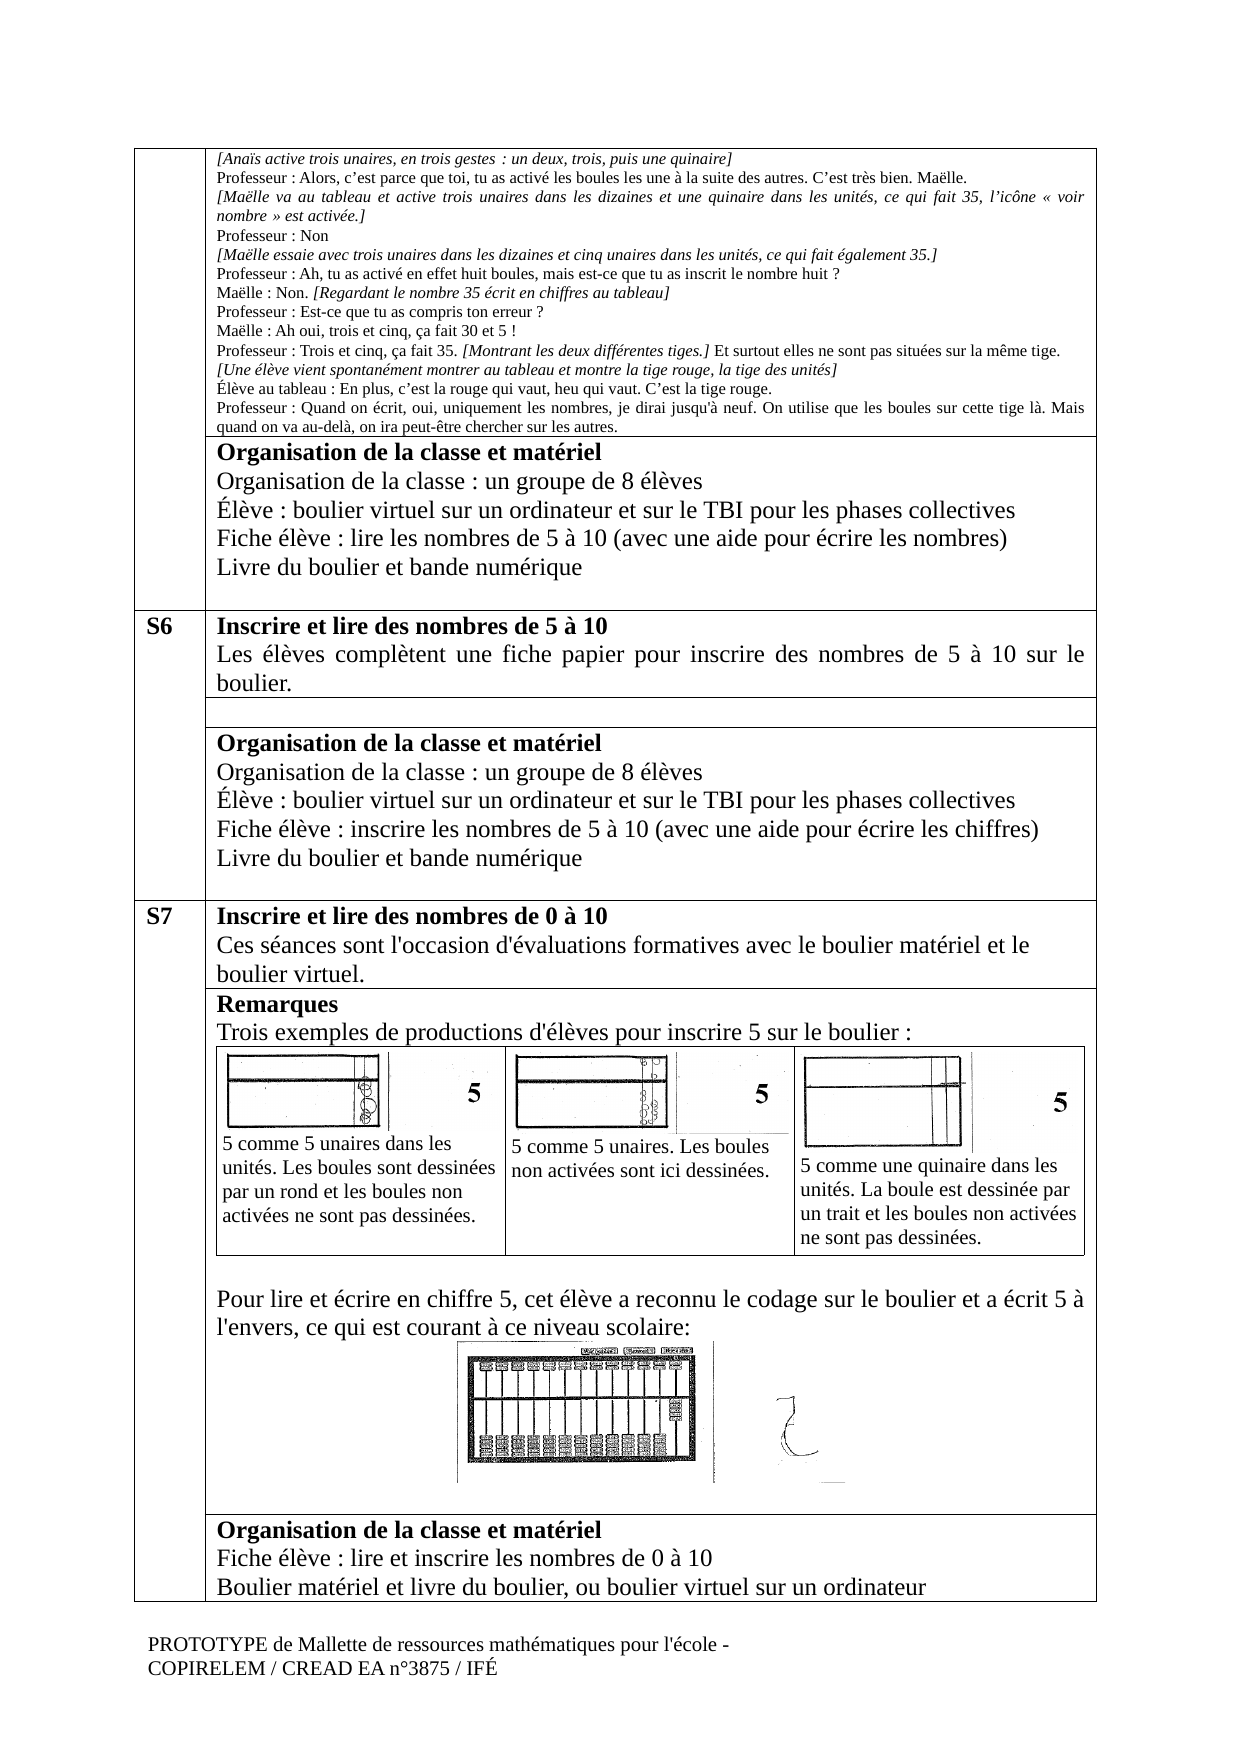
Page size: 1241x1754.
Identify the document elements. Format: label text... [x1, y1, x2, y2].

table_header 5 comme 5 unaires dans les unités. Les boules sont dessinées par un rond et les boules non activées ne sont pas dessinées. [217, 1047, 505, 1255]
table_cell Organisation de la classe et matériel Organisation de la classe : un groupe de 8 élèves Élève : boulier virtuel sur un ordinateur et sur le TBI pour les phases collectives Fiche élève : inscrire les nombres de 5 à 10 (avec une aide pour écrire les chiffres) Livre du boulier et bande numérique [206, 728, 1096, 900]
table_header [506, 1047, 794, 1133]
table_cell [135, 149, 205, 610]
table_cell Organisation de la classe et matériel Fiche élève : lire et inscrire les nombres de 0 à 10 Boulier matériel et livre du boulier, ou boulier virtuel sur un ordinateur [206, 1515, 1096, 1601]
table_cell S6 [135, 611, 205, 900]
table_cell Inscrire et lire des nombres de 5 à 10 Les élèves complètent une fiche papier pour inscrire des nombres de 5 à 10 sur le boulier. [206, 611, 1096, 697]
picture [511, 1052, 789, 1134]
picture [222, 1052, 500, 1131]
table_cell Pour lire et écrire en chiffre 5, cet élève a reconnu le codage sur le boulier et a écrit 5 à l'envers, ce qui est courant à ce niveau scolaire: [206, 1134, 1096, 1514]
table_cell Remarques Trois exemples de productions d'élèves pour inscrire 5 sur le boulier : [206, 989, 1096, 1133]
table_cell Inscrire et lire des nombres de 0 à 10 Ces séances sont l'occasion d'évaluations formatives avec le boulier matériel et le boulier virtuel. [206, 901, 1096, 988]
table_cell [206, 698, 1096, 727]
table_header 5 comme une quinaire dans les unités. La boule est dessinée par un trait et les boules non activées ne sont pas dessinées. [795, 1047, 1084, 1255]
table_header 5 comme 5 unaires. Les boules non activées sont ici dessinées. [506, 1134, 794, 1255]
picture [800, 1052, 1079, 1153]
table_cell Organisation de la classe et matériel Organisation de la classe : un groupe de 8 élèves Élève : boulier virtuel sur un ordinateur et sur le TBI pour les phases collectives Fiche élève : lire les nombres de 5 à 10 (avec une aide pour écrire les nombres) Livre du boulier et bande numérique [206, 437, 1096, 610]
table_cell S7 [135, 901, 205, 1601]
table_cell [Anaïs active trois unaires, en trois gestes : un deux, trois, puis une quinaire] Professeur : Alors, c’est parce que toi, tu as activé les boules les une à la suite des autres. C’est très bien. Maëlle. [Maëlle va au tableau et active trois unaires dans les dizaines et une quinaire dans les unités, ce qui fait 35, l’icône « voir nombre » est activée.] Professeur : Non [Maëlle essaie avec trois unaires dans les dizaines et cinq unaires dans les unités, ce qui fait également 35.] Professeur : Ah, tu as activé en effet huit boules, mais est-ce que tu as inscrit le nombre huit ? Maëlle : Non. [Regardant le nombre 35 écrit en chiffres au tableau] Professeur : Est-ce que tu as compris ton erreur ? Maëlle : Ah oui, trois et cinq, ça fait 30 et 5 ! Professeur : Trois et cinq, ça fait 35. [Montrant les deux différentes tiges.] Et surtout elles ne sont pas situées sur la même tige. [Une élève vient spontanément montrer au tableau et montre la tige rouge, la tige des unités] Élève au tableau : En plus, c’est la rouge qui vaut, heu qui vaut. C’est la tige rouge. Professeur : Quand on écrit, oui, uniquement les nombres, je dirai jusqu'à neuf. On utilise que les boules sur cette tige là. Mais quand on va au-delà, on ira peut-être chercher sur les autres. [206, 149, 1096, 436]
picture [456, 1341, 846, 1483]
